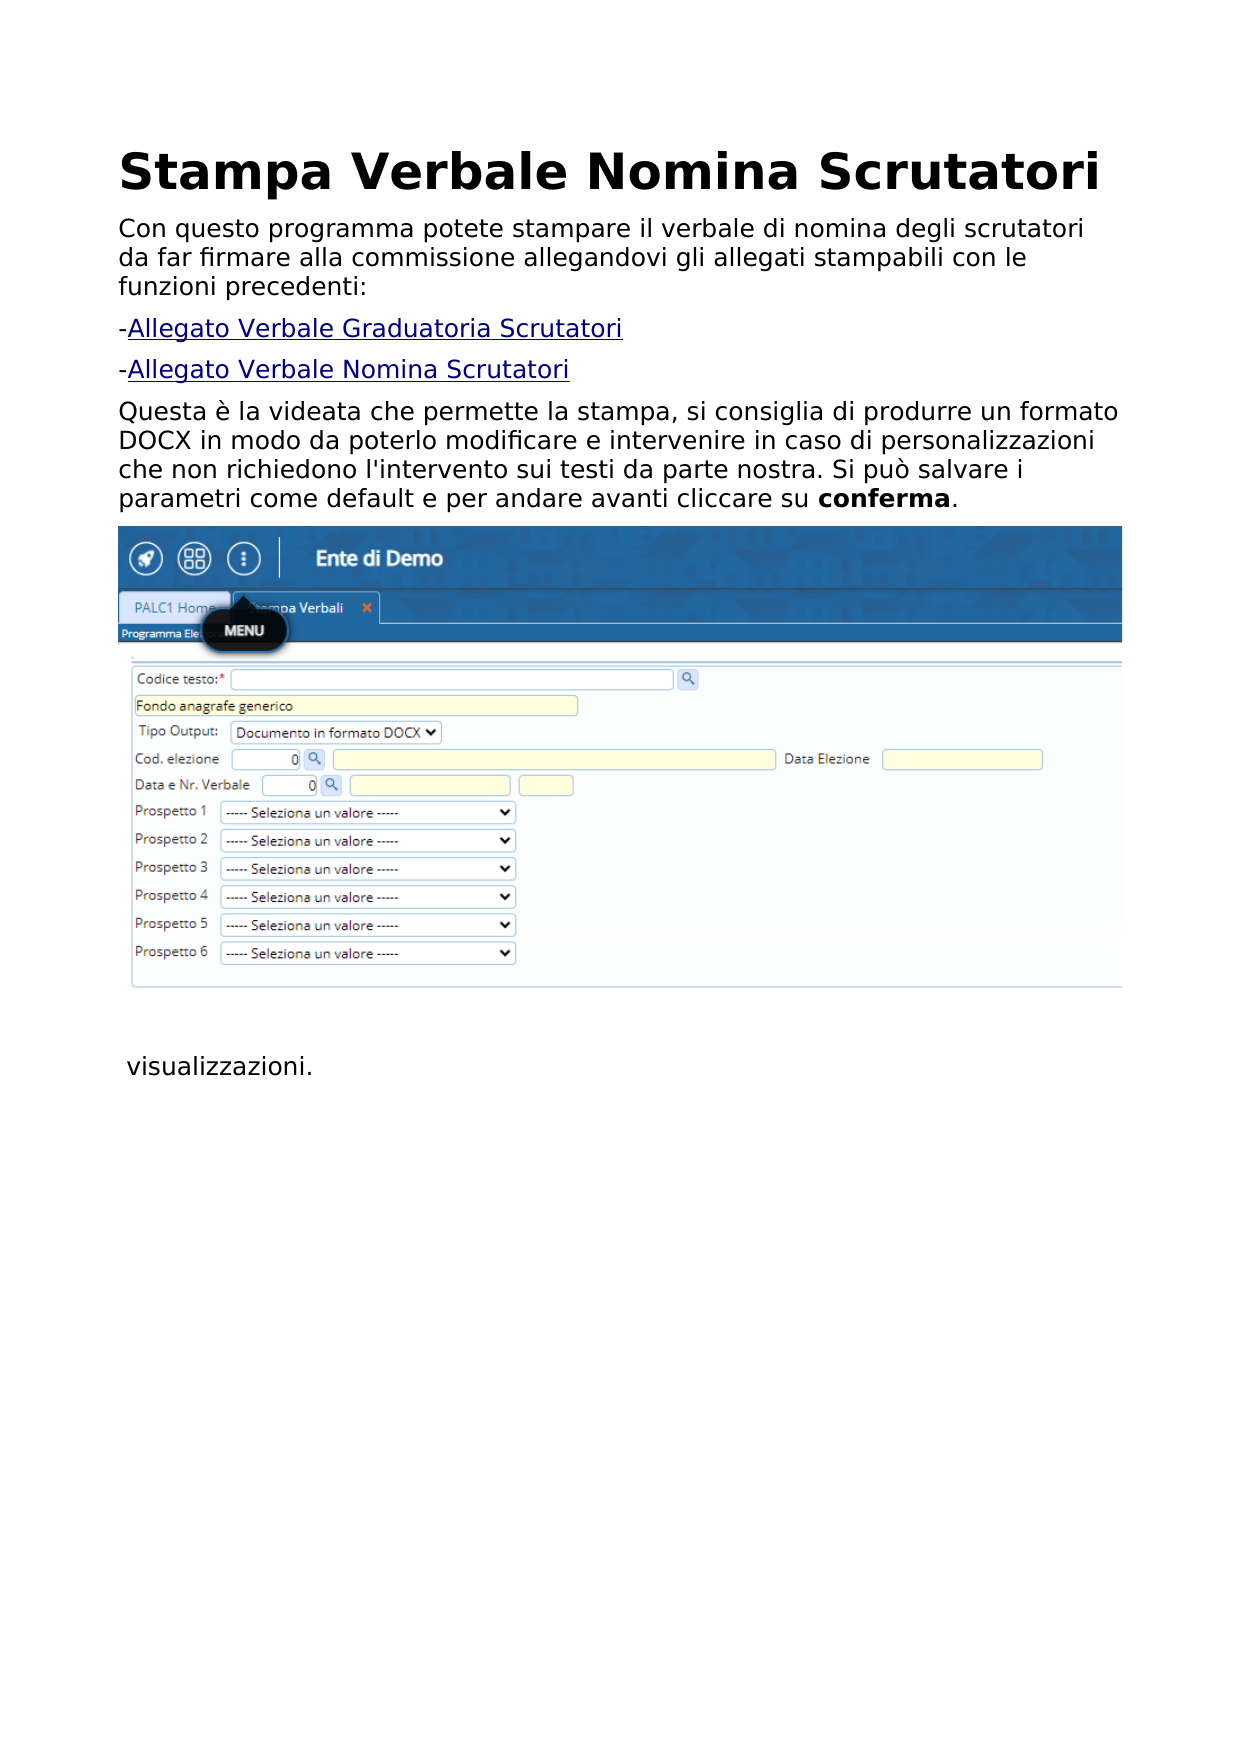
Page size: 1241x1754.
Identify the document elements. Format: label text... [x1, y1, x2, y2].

text visualizzazioni. [118, 1053, 1122, 1082]
picture [118, 526, 1123, 1053]
text Con questo programma potete stampare il verbale di nomina degli scrutatori da far firmare alla commissione allegandovi gli allegati stampabili con le funzioni precedenti: [118, 214, 1122, 301]
text Questa è la videata che permette la stampa, si consiglia di produrre un formato DOCX in modo da poterlo modificare e intervenire in caso di personalizzazioni che non richiedono l'intervento sui testi da parte nostra. Si può salvare i parametri come default e per andare avanti cliccare su conferma. [118, 397, 1122, 514]
text -Allegato Verbale Graduatoria Scrutatori [118, 314, 1122, 343]
text -Allegato Verbale Nomina Scrutatori [118, 356, 1122, 385]
subtitle Stampa Verbale Nomina Scrutatori [118, 143, 1122, 201]
